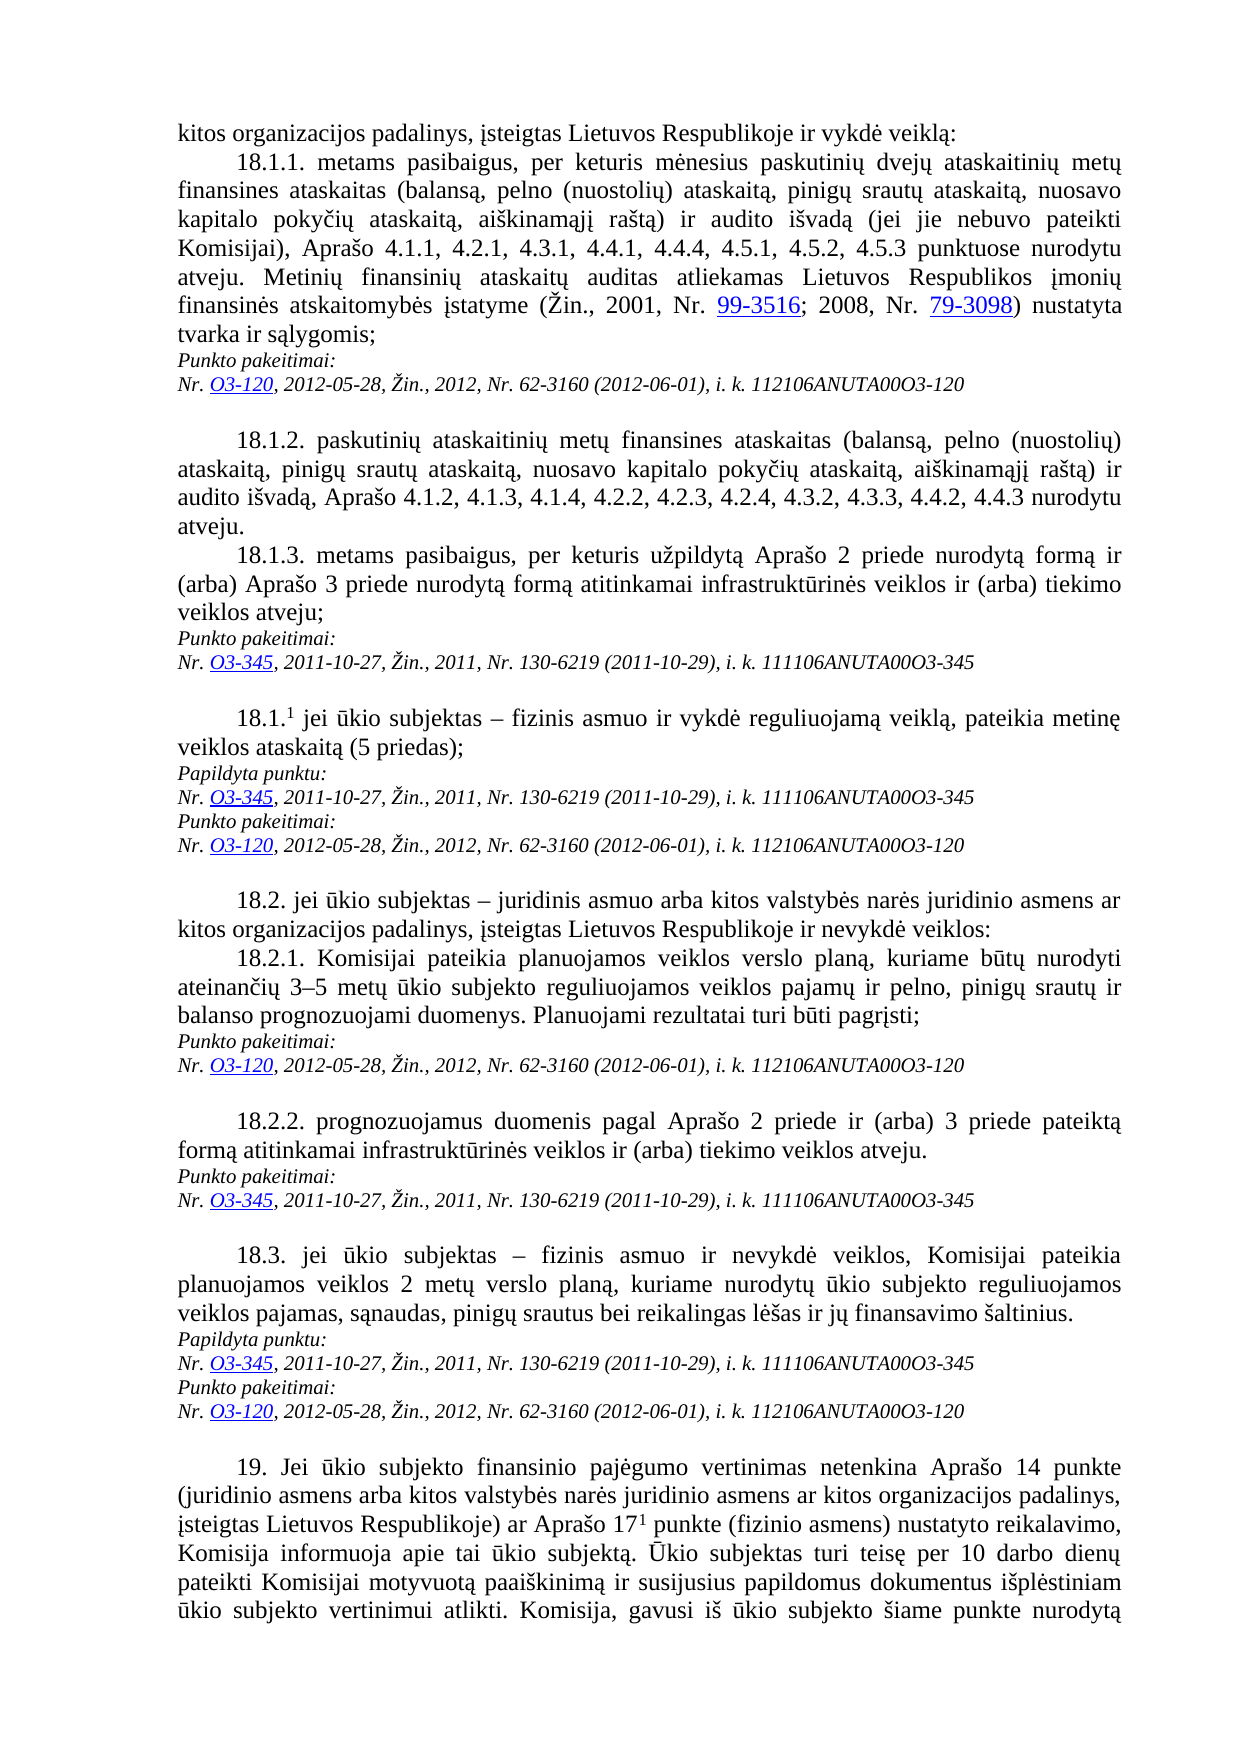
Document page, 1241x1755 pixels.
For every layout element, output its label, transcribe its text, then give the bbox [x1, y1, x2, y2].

text 18.2. jei ūkio subjektas – juridinis asmuo arba kitos valstybės narės juridinio asmens ar kitos organizacijos padalinys, įsteigtas Lietuvos Respublikoje ir nevykdė veiklos: [177, 886, 1122, 943]
text 19. Jei ūkio subjekto finansinio pajėgumo vertinimas netenkina Aprašo 14 punkte (juridinio asmens arba kitos valstybės narės juridinio asmens ar kitos organizacijos padalinys, įsteigtas Lietuvos Respublikoje) ar Aprašo 171 punkte (fizinio asmens) nustatyto reikalavimo, Komisija informuoja apie tai ūkio subjektą. Ūkio subjektas turi teisę per 10 darbo dienų pateikti Komisijai motyvuotą paaiškinimą ir susijusius papildomus dokumentus išplėstiniam ūkio subjekto vertinimui atlikti. Komisija, gavusi iš ūkio subjekto šiame punkte nurodytą [177, 1452, 1122, 1624]
text 18.3. jei ūkio subjektas – fizinis asmuo ir nevykdė veiklos, Komisijai pateikia planuojamos veiklos 2 metų verslo planą, kuriame nurodytų ūkio subjekto reguliuojamos veiklos pajamas, sąnaudas, pinigų srautus bei reikalingas lėšas ir jų finansavimo šaltinius. [177, 1241, 1122, 1327]
text Punkto pakeitimai: [177, 809, 1122, 833]
text Papildyta punktu: [177, 1327, 1122, 1351]
text Papildyta punktu: [177, 761, 1122, 785]
text 18.1.3. metams pasibaigus, per keturis užpildytą Aprašo 2 priede nurodytą formą ir (arba) Aprašo 3 priede nurodytą formą atitinkamai infrastruktūrinės veiklos ir (arba) tiekimo veiklos atveju; [177, 540, 1122, 626]
text 18.1.1 jei ūkio subjektas – fizinis asmuo ir vykdė reguliuojamą veiklą, pateikia metinę veiklos ataskaitą (5 priedas); [177, 703, 1122, 761]
text 18.2.2. prognozuojamus duomenis pagal Aprašo 2 priede ir (arba) 3 priede pateiktą formą atitinkamai infrastruktūrinės veiklos ir (arba) tiekimo veiklos atveju. [177, 1106, 1122, 1164]
text Nr. O3-345, 2011-10-27, Žin., 2011, Nr. 130-6219 (2011-10-29), i. k. 111106ANUTA00O3-345 [177, 785, 1122, 809]
text Punkto pakeitimai: [177, 348, 1122, 372]
text Nr. O3-345, 2011-10-27, Žin., 2011, Nr. 130-6219 (2011-10-29), i. k. 111106ANUTA00O3-345 [177, 650, 1122, 674]
text Punkto pakeitimai: [177, 626, 1122, 650]
text 18.1.1. metams pasibaigus, per keturis mėnesius paskutinių dvejų ataskaitinių metų finansines ataskaitas (balansą, pelno (nuostolių) ataskaitą, pinigų srautų ataskaitą, nuosavo kapitalo pokyčių ataskaitą, aiškinamąjį raštą) ir audito išvadą (jei jie nebuvo pateikti Komisijai), Aprašo 4.1.1, 4.2.1, 4.3.1, 4.4.1, 4.4.4, 4.5.1, 4.5.2, 4.5.3 punktuose nurodytu atveju. Metinių finansinių ataskaitų auditas atliekamas Lietuvos Respublikos įmonių finansinės atskaitomybės įstatyme (Žin., 2001, Nr. 99-3516; 2008, Nr. 79-3098) nustatyta tvarka ir sąlygomis; [177, 147, 1122, 348]
text 18.2.1. Komisijai pateikia planuojamos veiklos verslo planą, kuriame būtų nurodyti ateinančių 3–5 metų ūkio subjekto reguliuojamos veiklos pajamų ir pelno, pinigų srautų ir balanso prognozuojami duomenys. Planuojami rezultatai turi būti pagrįsti; [177, 943, 1122, 1029]
text Nr. O3-120, 2012-05-28, Žin., 2012, Nr. 62-3160 (2012-06-01), i. k. 112106ANUTA00O3-120 [177, 1053, 1122, 1077]
text Nr. O3-120, 2012-05-28, Žin., 2012, Nr. 62-3160 (2012-06-01), i. k. 112106ANUTA00O3-120 [177, 833, 1122, 857]
text Nr. O3-345, 2011-10-27, Žin., 2011, Nr. 130-6219 (2011-10-29), i. k. 111106ANUTA00O3-345 [177, 1188, 1122, 1212]
text kitos organizacijos padalinys, įsteigtas Lietuvos Respublikoje ir vykdė veiklą: [177, 118, 1122, 147]
text 18.1.2. paskutinių ataskaitinių metų finansines ataskaitas (balansą, pelno (nuostolių) ataskaitą, pinigų srautų ataskaitą, nuosavo kapitalo pokyčių ataskaitą, aiškinamąjį raštą) ir audito išvadą, Aprašo 4.1.2, 4.1.3, 4.1.4, 4.2.2, 4.2.3, 4.2.4, 4.3.2, 4.3.3, 4.4.2, 4.4.3 nurodytu atveju. [177, 425, 1122, 540]
text Punkto pakeitimai: [177, 1375, 1122, 1399]
text Nr. O3-345, 2011-10-27, Žin., 2011, Nr. 130-6219 (2011-10-29), i. k. 111106ANUTA00O3-345 [177, 1351, 1122, 1375]
text Nr. O3-120, 2012-05-28, Žin., 2012, Nr. 62-3160 (2012-06-01), i. k. 112106ANUTA00O3-120 [177, 372, 1122, 396]
text Punkto pakeitimai: [177, 1029, 1122, 1053]
text Punkto pakeitimai: [177, 1164, 1122, 1188]
text Nr. O3-120, 2012-05-28, Žin., 2012, Nr. 62-3160 (2012-06-01), i. k. 112106ANUTA00O3-120 [177, 1399, 1122, 1423]
